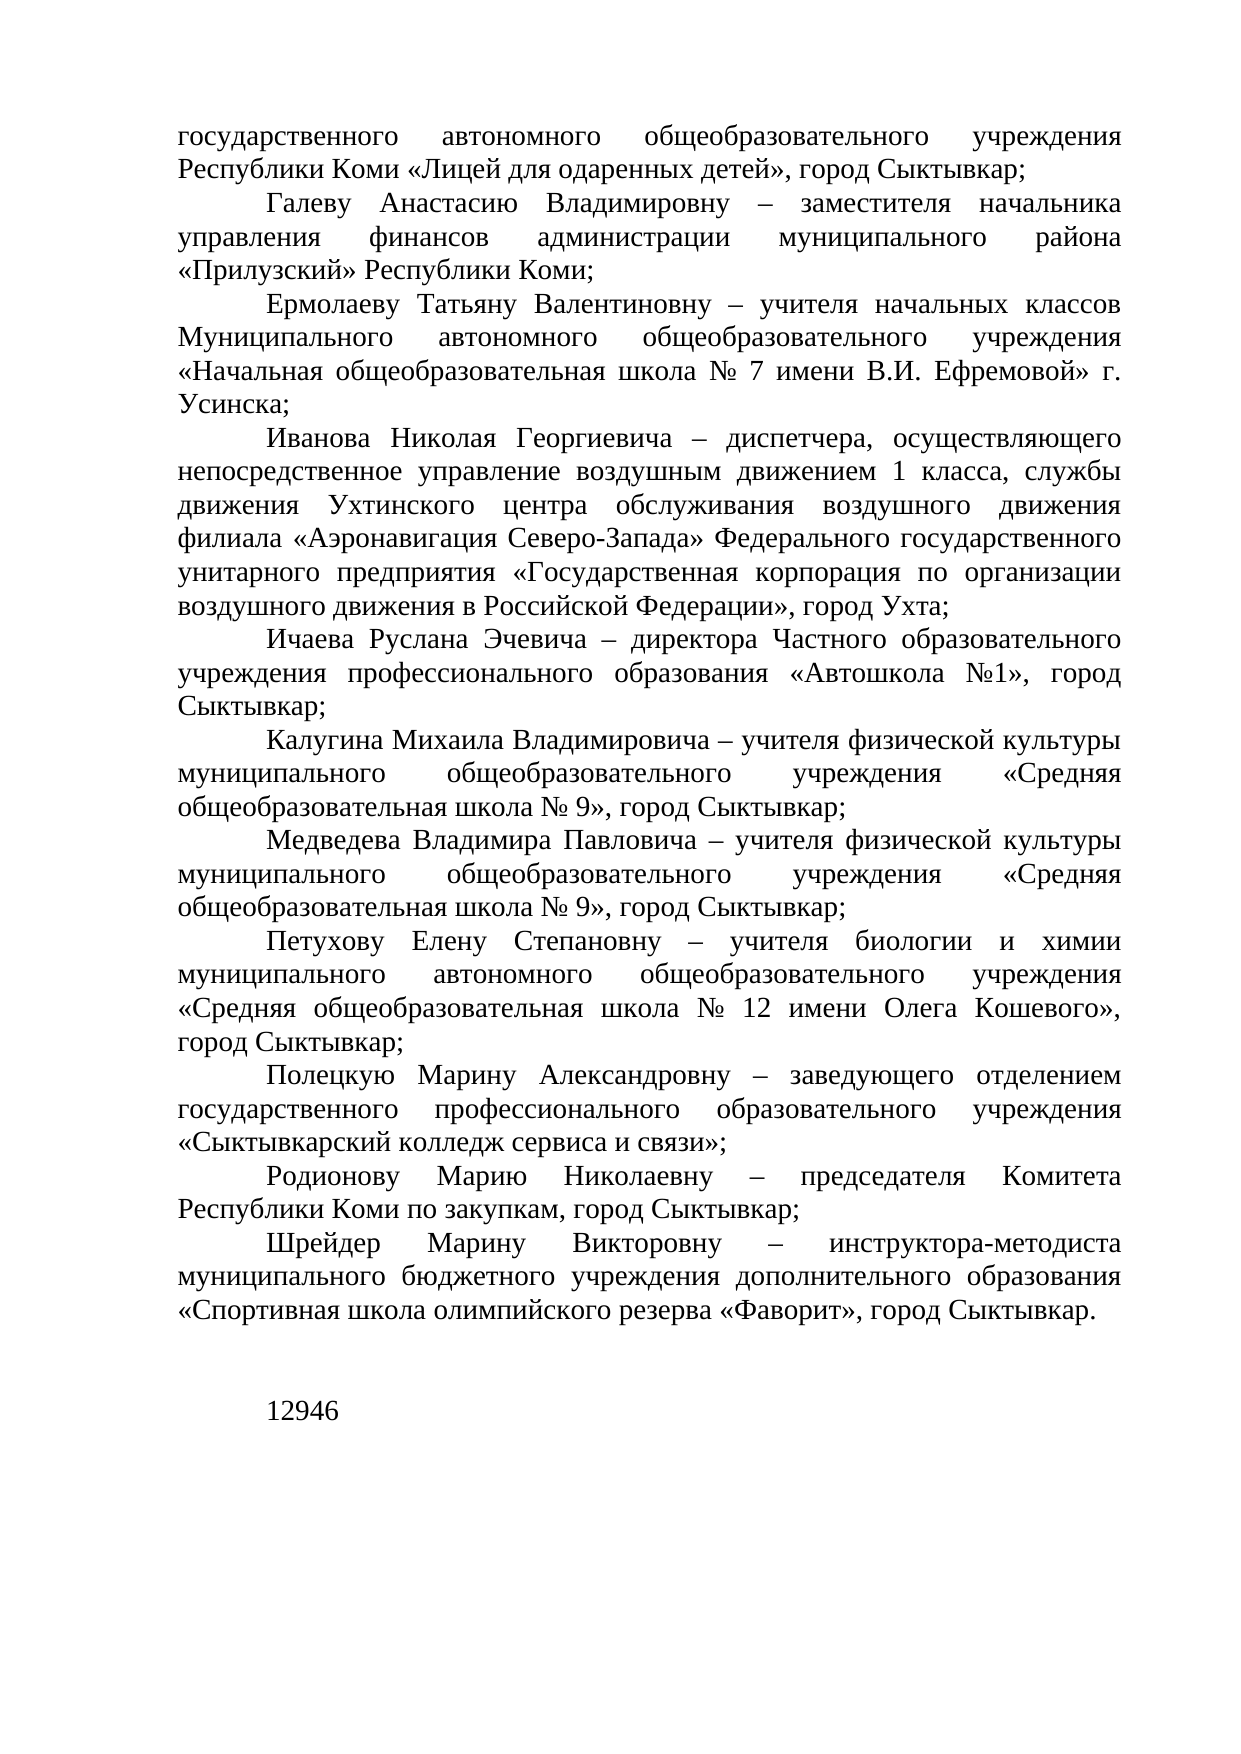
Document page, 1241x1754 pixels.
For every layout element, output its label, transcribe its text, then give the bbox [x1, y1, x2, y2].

text Ичаева Руслана Эчевича – директора Частного образовательного учреждения профессионального образования «Автошкола №1», город Сыктывкар; [177, 621, 1122, 722]
text государственного автономного общеобразовательного учреждения Республики Коми «Лицей для одаренных детей», город Сыктывкар; [177, 118, 1122, 185]
text Медведева Владимира Павловича – учителя физической культуры муниципального общеобразовательного учреждения «Средняя общеобразовательная школа № 9», город Сыктывкар; [177, 822, 1122, 923]
text Калугина Михаила Владимировича – учителя физической культуры муниципального общеобразовательного учреждения «Средняя общеобразовательная школа № 9», город Сыктывкар; [177, 722, 1122, 822]
text 12946 [177, 1393, 1122, 1426]
text Иванова Николая Георгиевича – диспетчера, осуществляющего непосредственное управление воздушным движением 1 класса, службы движения Ухтинского центра обслуживания воздушного движения филиала «Аэронавигация Северо-Запада» Федерального государственного унитарного предприятия «Государственная корпорация по организации воздушного движения в Российской Федерации», город Ухта; [177, 420, 1122, 621]
text Родионову Марию Николаевну – председателя Комитета Республики Коми по закупкам, город Сыктывкар; [177, 1158, 1122, 1225]
text Ермолаеву Татьяну Валентиновну – учителя начальных классов Муниципального автономного общеобразовательного учреждения «Начальная общеобразовательная школа № 7 имени В.И. Ефремовой» г. Усинска; [177, 286, 1122, 420]
text Полецкую Марину Александровну – заведующего отделением государственного профессионального образовательного учреждения «Сыктывкарский колледж сервиса и связи»; [177, 1057, 1122, 1158]
text Петухову Елену Степановну – учителя биологии и химии муниципального автономного общеобразовательного учреждения «Средняя общеобразовательная школа № 12 имени Олега Кошевого», город Сыктывкар; [177, 923, 1122, 1057]
text Галеву Анастасию Владимировну – заместителя начальника управления финансов администрации муниципального района «Прилузский» Республики Коми; [177, 185, 1122, 286]
text Шрейдер Марину Викторовну – инструктора-методиста муниципального бюджетного учреждения дополнительного образования «Спортивная школа олимпийского резерва «Фаворит», город Сыктывкар. [177, 1225, 1122, 1326]
